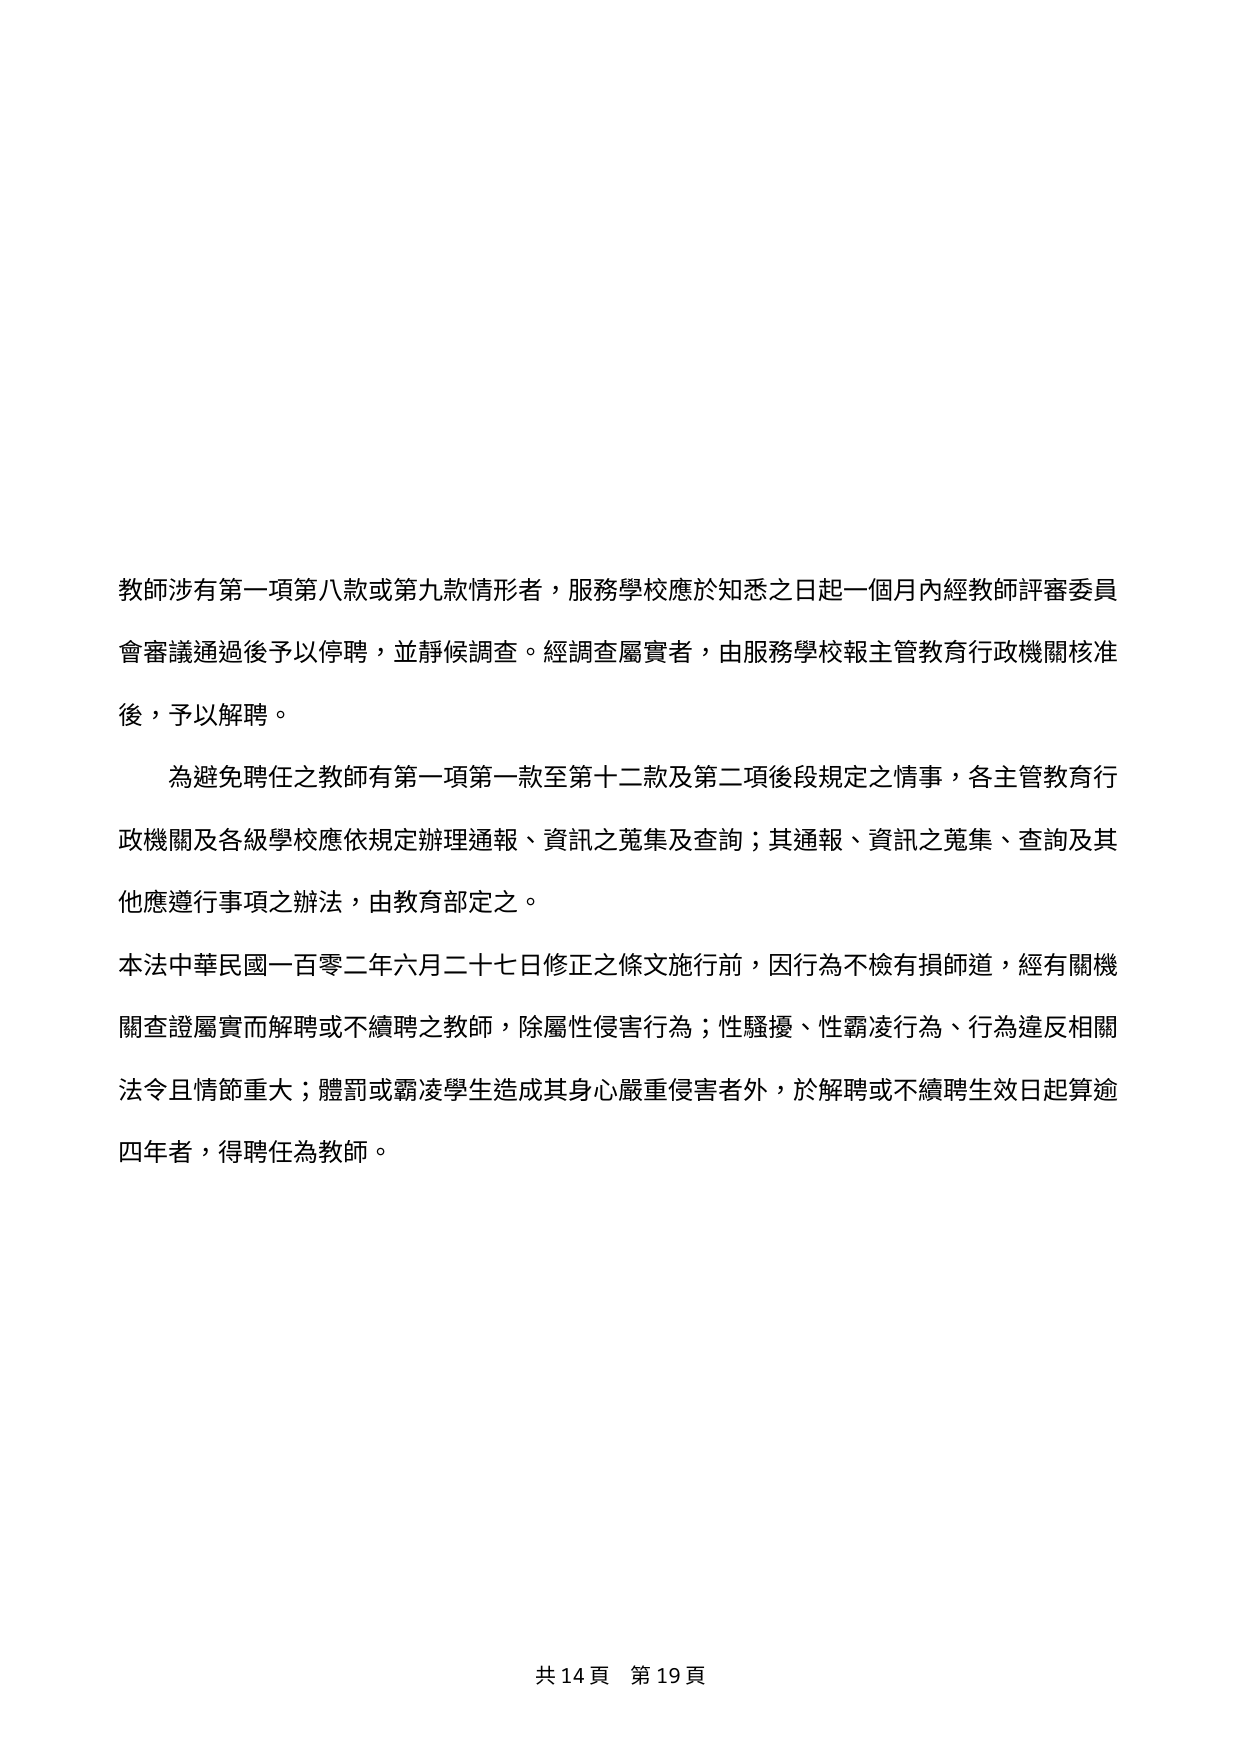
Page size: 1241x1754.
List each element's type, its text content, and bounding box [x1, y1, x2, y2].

text 教師涉有第一項第八款或第九款情形者，服務學校應於知悉之日起一個月內經教師評審委員會審議通過後予以停聘，並靜候調查。經調查屬實者，由服務學校報主管教育行政機關核准後，予以解聘。 [118, 547, 1122, 734]
text 為避免聘任之教師有第一項第一款至第十二款及第二項後段規定之情事，各主管教育行政機關及各級學校應依規定辦理通報、資訊之蒐集及查詢；其通報、資訊之蒐集、查詢及其他應遵行事項之辦法，由教育部定之。 [118, 734, 1122, 922]
text 本法中華民國一百零二年六月二十七日修正之條文施行前，因行為不檢有損師道，經有關機關查證屬實而解聘或不續聘之教師，除屬性侵害行為；性騷擾、性霸凌行為、行為違反相關法令且情節重大；體罰或霸凌學生造成其身心嚴重侵害者外，於解聘或不續聘生效日起算逾四年者，得聘任為教師。 [118, 922, 1122, 1172]
